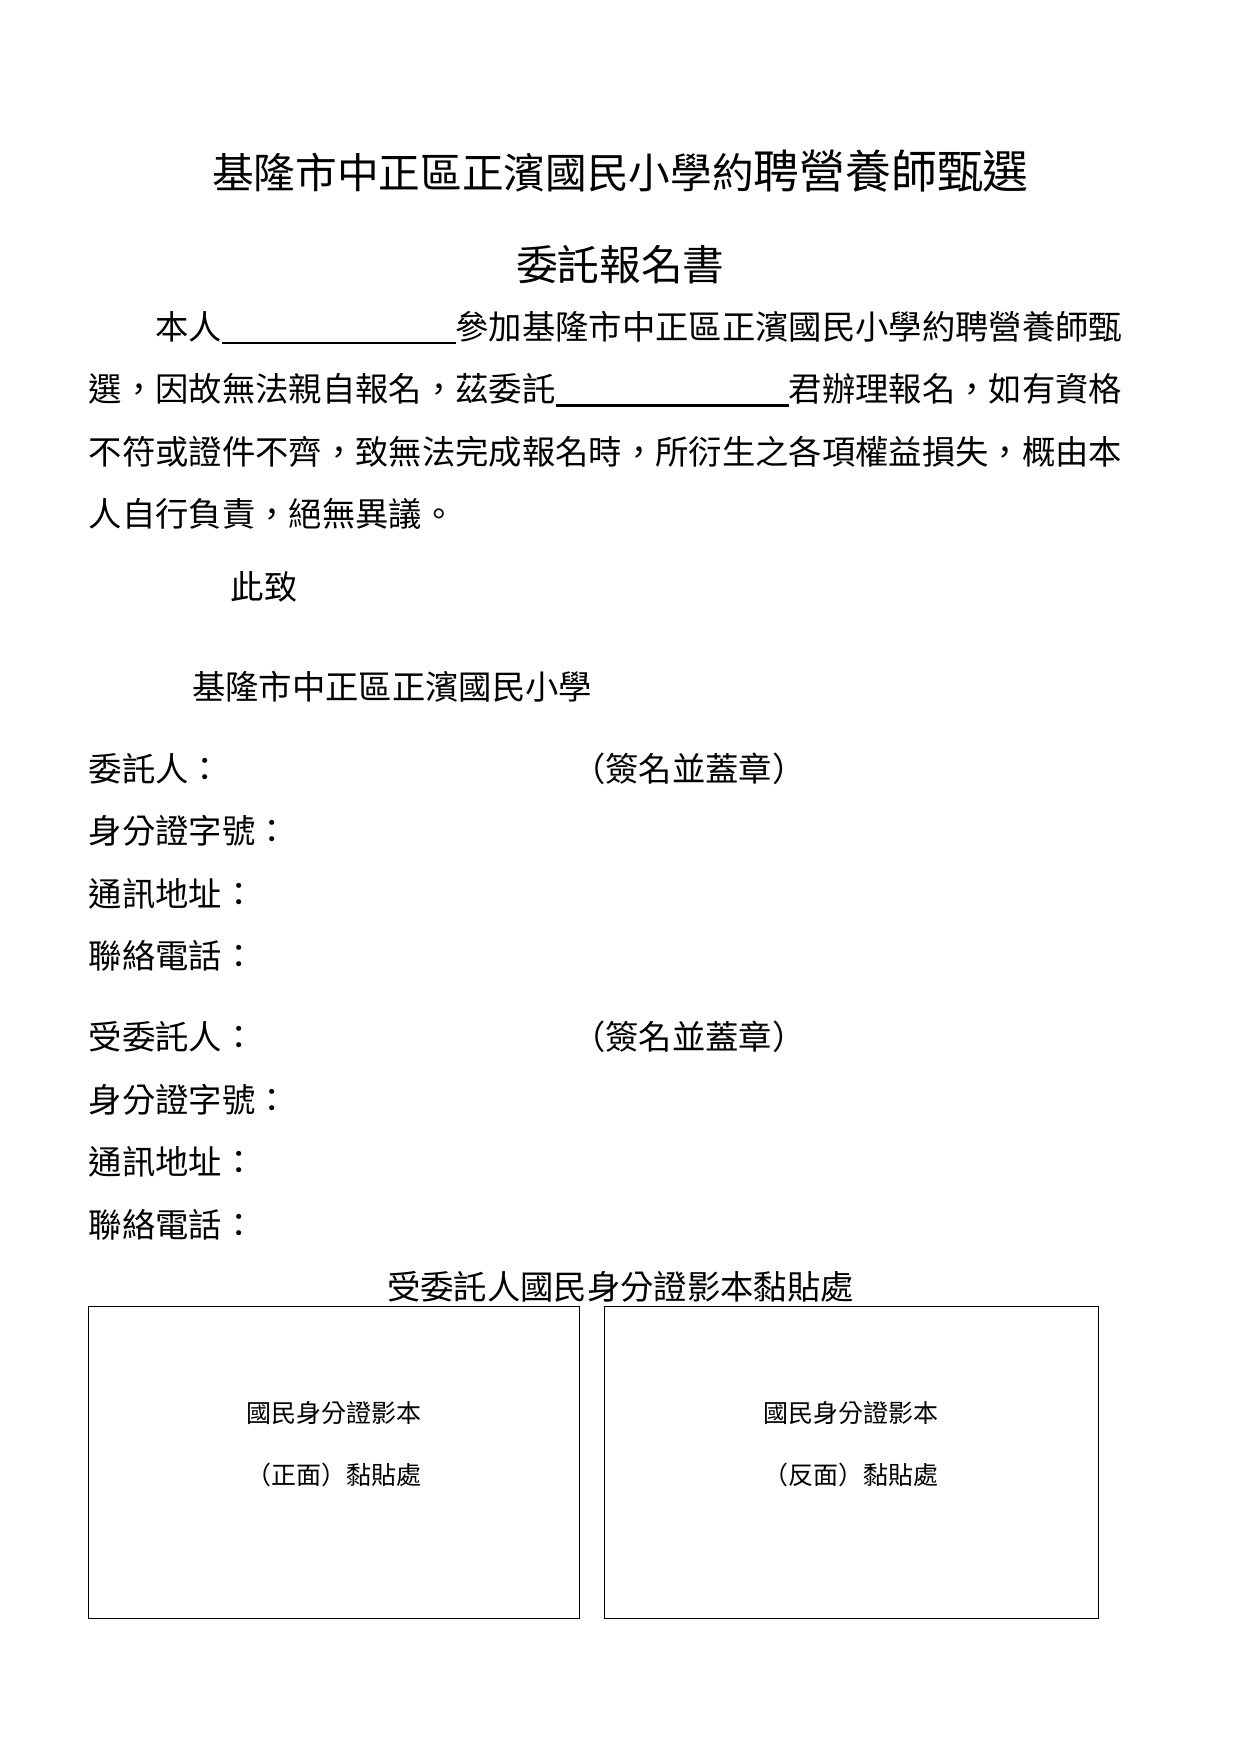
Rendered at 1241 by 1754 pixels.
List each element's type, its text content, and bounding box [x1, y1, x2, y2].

text 聯絡電話： [89, 1181, 1152, 1244]
text 委託人： （簽名並蓋章） [89, 725, 1152, 787]
text 身分證字號： [89, 787, 1152, 850]
table_header [580, 1306, 604, 1618]
text 通訊地址： [89, 1119, 1152, 1181]
text 受委託人： （簽名並蓋章） [89, 994, 1152, 1056]
text 聯絡電話： [89, 912, 1152, 975]
text 基隆市中正區正濱國民小學 [192, 644, 1152, 706]
text 通訊地址： [89, 850, 1152, 912]
text 身分證字號： [89, 1056, 1152, 1119]
text 此致 [131, 544, 1152, 606]
text 本人 參加基隆市中正區正濱國民小學約聘營養師甄選，因故無法親自報名，茲委託 君辦理報名，如有資格不符或證件不齊，致無法完成報名時，所衍生之各項權益損失，概由本人自行負責，絕無異議。 [89, 283, 1152, 533]
text 受委託人國民身分證影本黏貼處 [89, 1244, 1152, 1306]
text 基隆市中正區正濱國民小學約聘營養師甄選 [89, 96, 1152, 221]
text 委託報名書 [89, 221, 1152, 283]
table_header 國民身分證影本 （正面）黏貼處 [89, 1307, 579, 1618]
table_header 國民身分證影本 （反面）黏貼處 [605, 1307, 1098, 1618]
